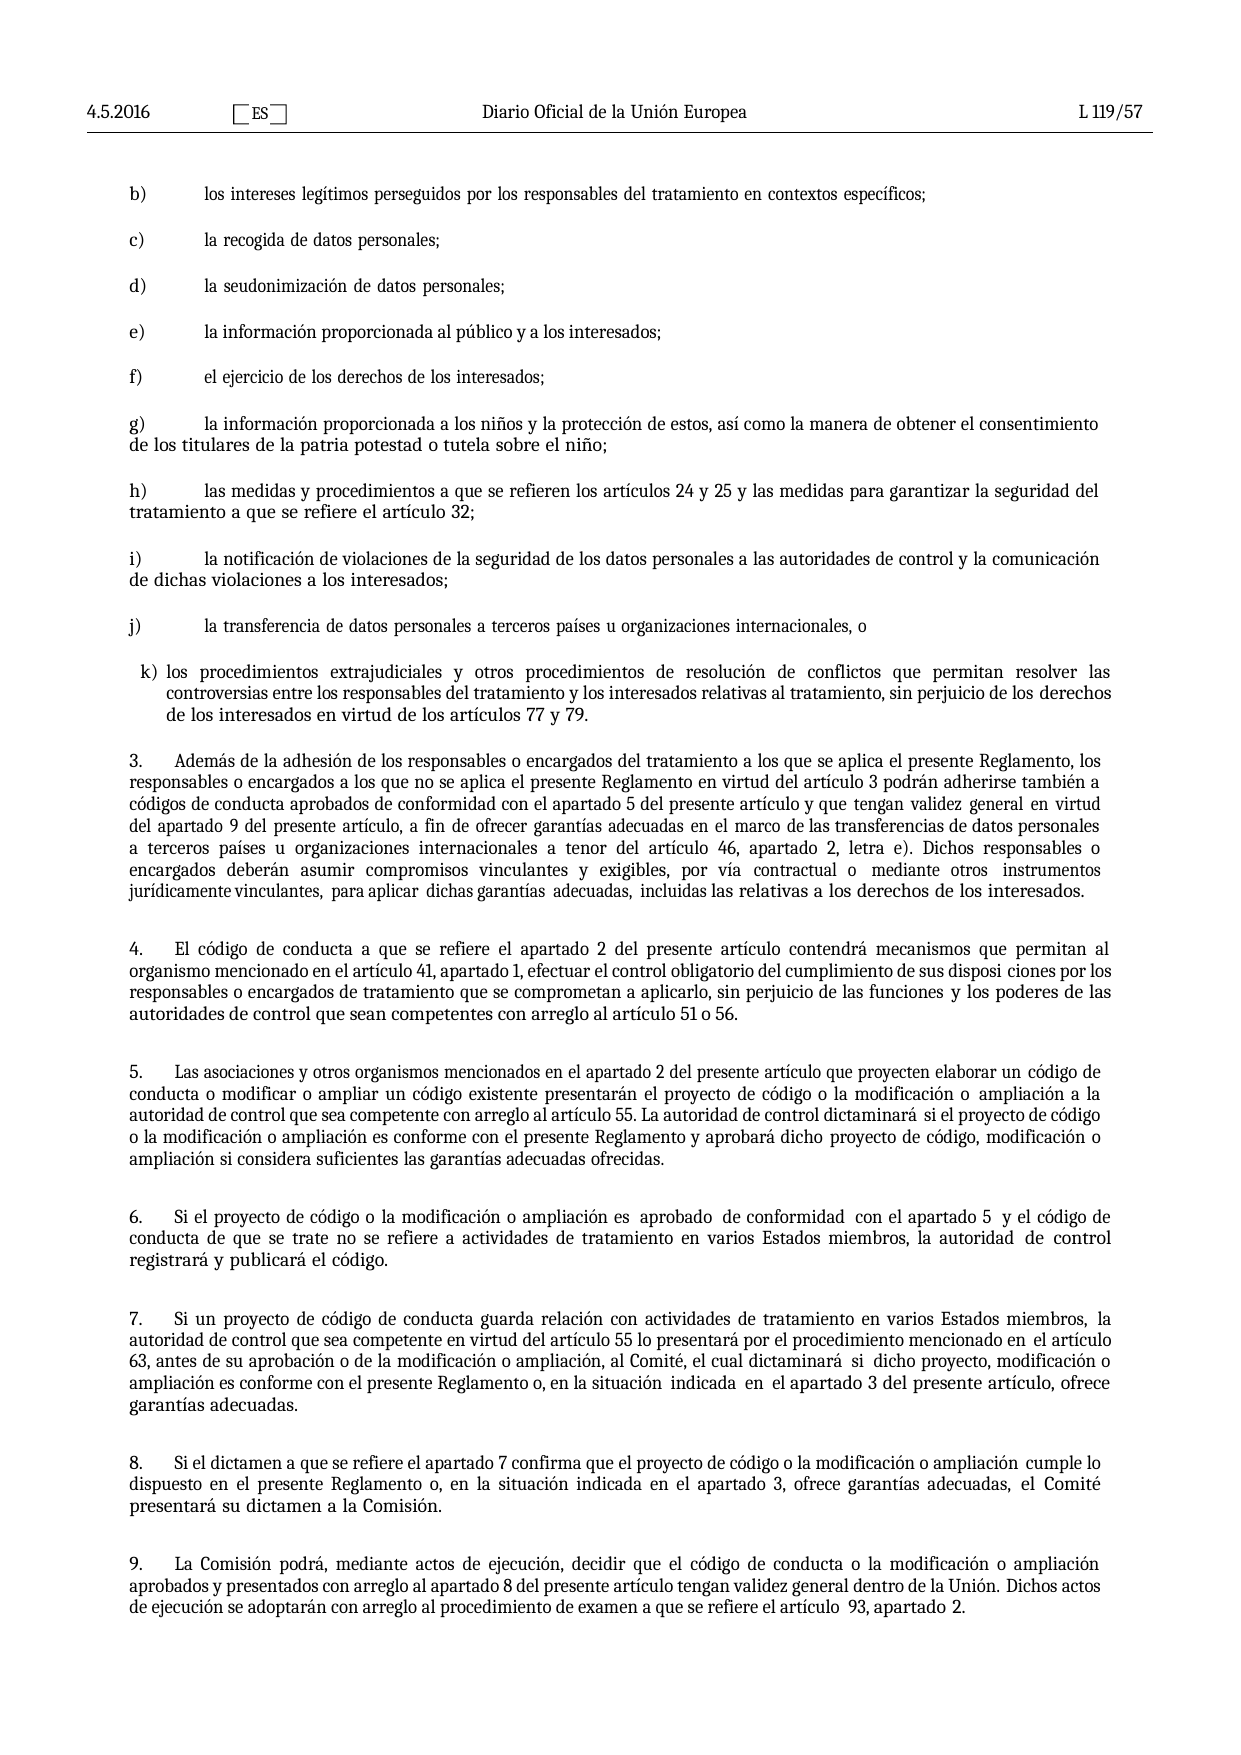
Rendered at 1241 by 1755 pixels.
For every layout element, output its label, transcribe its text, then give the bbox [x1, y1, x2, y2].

list los procedimientos extrajudiciales y otros procedimientos de resolución de conflictos que permitan resolver las controversias entre los responsables del tratamiento y los interesados relativas al tratamiento, sin perjuicio de los derechos de los interesados en virtud de los artículos 77 y 79. [140, 661, 1111, 726]
list el ejercicio de los derechos de los interesados; [129, 366, 1111, 389]
list los intereses legítimos perseguidos por los responsables del tratamiento en contextos específicos; [129, 183, 1111, 206]
list la transferencia de datos personales a terceros países u organizaciones internacionales, o [129, 614, 1111, 637]
list la recogida de datos personales; [129, 228, 1111, 251]
list La Comisión podrá, mediante actos de ejecución, decidir que el código de conducta o la modificación o ampliación aprobados y presentados con arreglo al apartado 8 del presente artículo tengan validez general dentro de la Unión. Dichos actos de ejecución se adoptarán con arreglo al procedimiento de examen a que se refiere el artículo 93, apartado 2. [129, 1553, 1101, 1619]
list Si el proyecto de código o la modificación o ampliación es aprobado de conformidad con el apartado 5 y el código de conducta de que se trate no se refiere a actividades de tratamiento en varios Estados miembros, la autoridad de control registrará y publicará el código. [129, 1206, 1111, 1271]
list la información proporcionada a los niños y la protección de estos, así como la manera de obtener el consentimiento de los titulares de la patria potestad o tutela sobre el niño; [129, 413, 1101, 456]
list Si el dictamen a que se refiere el apartado 7 confirma que el proyecto de código o la modificación o ampliación cumple lo dispuesto en el presente Reglamento o, en la situación indicada en el apartado 3, ofrece garantías adecuadas, el Comité presentará su dictamen a la Comisión. [129, 1452, 1101, 1517]
list Si un proyecto de código de conducta guarda relación con actividades de tratamiento en varios Estados miembros, la autoridad de control que sea competente en virtud del artículo 55 lo presentará por el procedimiento mencionado en el artículo 63, antes de su aprobación o de la modificación o ampliación, al Comité, el cual dictaminará si dicho proyecto, modificación o ampliación es conforme con el presente Reglamento o, en la situación indicada en el apartado 3 del presente artículo, ofrece garantías adecuadas. [129, 1308, 1111, 1416]
list la información proporcionada al público y a los interesados; [129, 320, 1111, 343]
list Las asociaciones y otros organismos mencionados en el apartado 2 del presente artículo que proyecten elaborar un código de conducta o modificar o ampliar un código existente presentarán el proyecto de código o la modificación o ampliación a la autoridad de control que sea competente con arreglo al artículo 55. La autoridad de control dictaminará si el proyecto de código o la modificación o ampliación es conforme con el presente Reglamento y aprobará dicho proyecto de código, modificación o ampliación si considera suficientes las garantías adecuadas ofrecidas. [129, 1062, 1101, 1170]
list las medidas y procedimientos a que se refieren los artículos 24 y 25 y las medidas para garantizar la seguridad del tratamiento a que se refiere el artículo 32; [129, 480, 1101, 524]
list Además de la adhesión de los responsables o encargados del tratamiento a los que se aplica el presente Reglamento, los responsables o encargados a los que no se aplica el presente Reglamento en virtud del artículo 3 podrán adherirse también a códigos de conducta aprobados de conformidad con el apartado 5 del presente artículo y que tengan validez general en virtud del apartado 9 del presente artículo, a fin de ofrecer garantías adecuadas en el marco de las transferencias de datos personales a terceros países u organizaciones internacionales a tenor del artículo 46, apartado 2, letra e). Dichos responsables o encargados deberán asumir compromisos vinculantes y exigibles, por vía contractual o mediante otros instrumentos jurídicamente vinculantes, para aplicar dichas garantías adecuadas, incluidas las relativas a los derechos de los interesados. [129, 750, 1101, 903]
list la notificación de violaciones de la seguridad de los datos personales a las autoridades de control y la comunicación de dichas violaciones a los interesados; [129, 548, 1101, 591]
list El código de conducta a que se refiere el apartado 2 del presente artículo contendrá mecanismos que permitan al organismo mencionado en el artículo 41, apartado 1, efectuar el control obligatorio del cumplimiento de sus disposi­ ciones por los responsables o encargados de tratamiento que se comprometan a aplicarlo, sin perjuicio de las funciones y los poderes de las autoridades de control que sean competentes con arreglo al artículo 51 o 56. [129, 938, 1111, 1026]
list la seudonimización de datos personales; [129, 274, 1111, 297]
